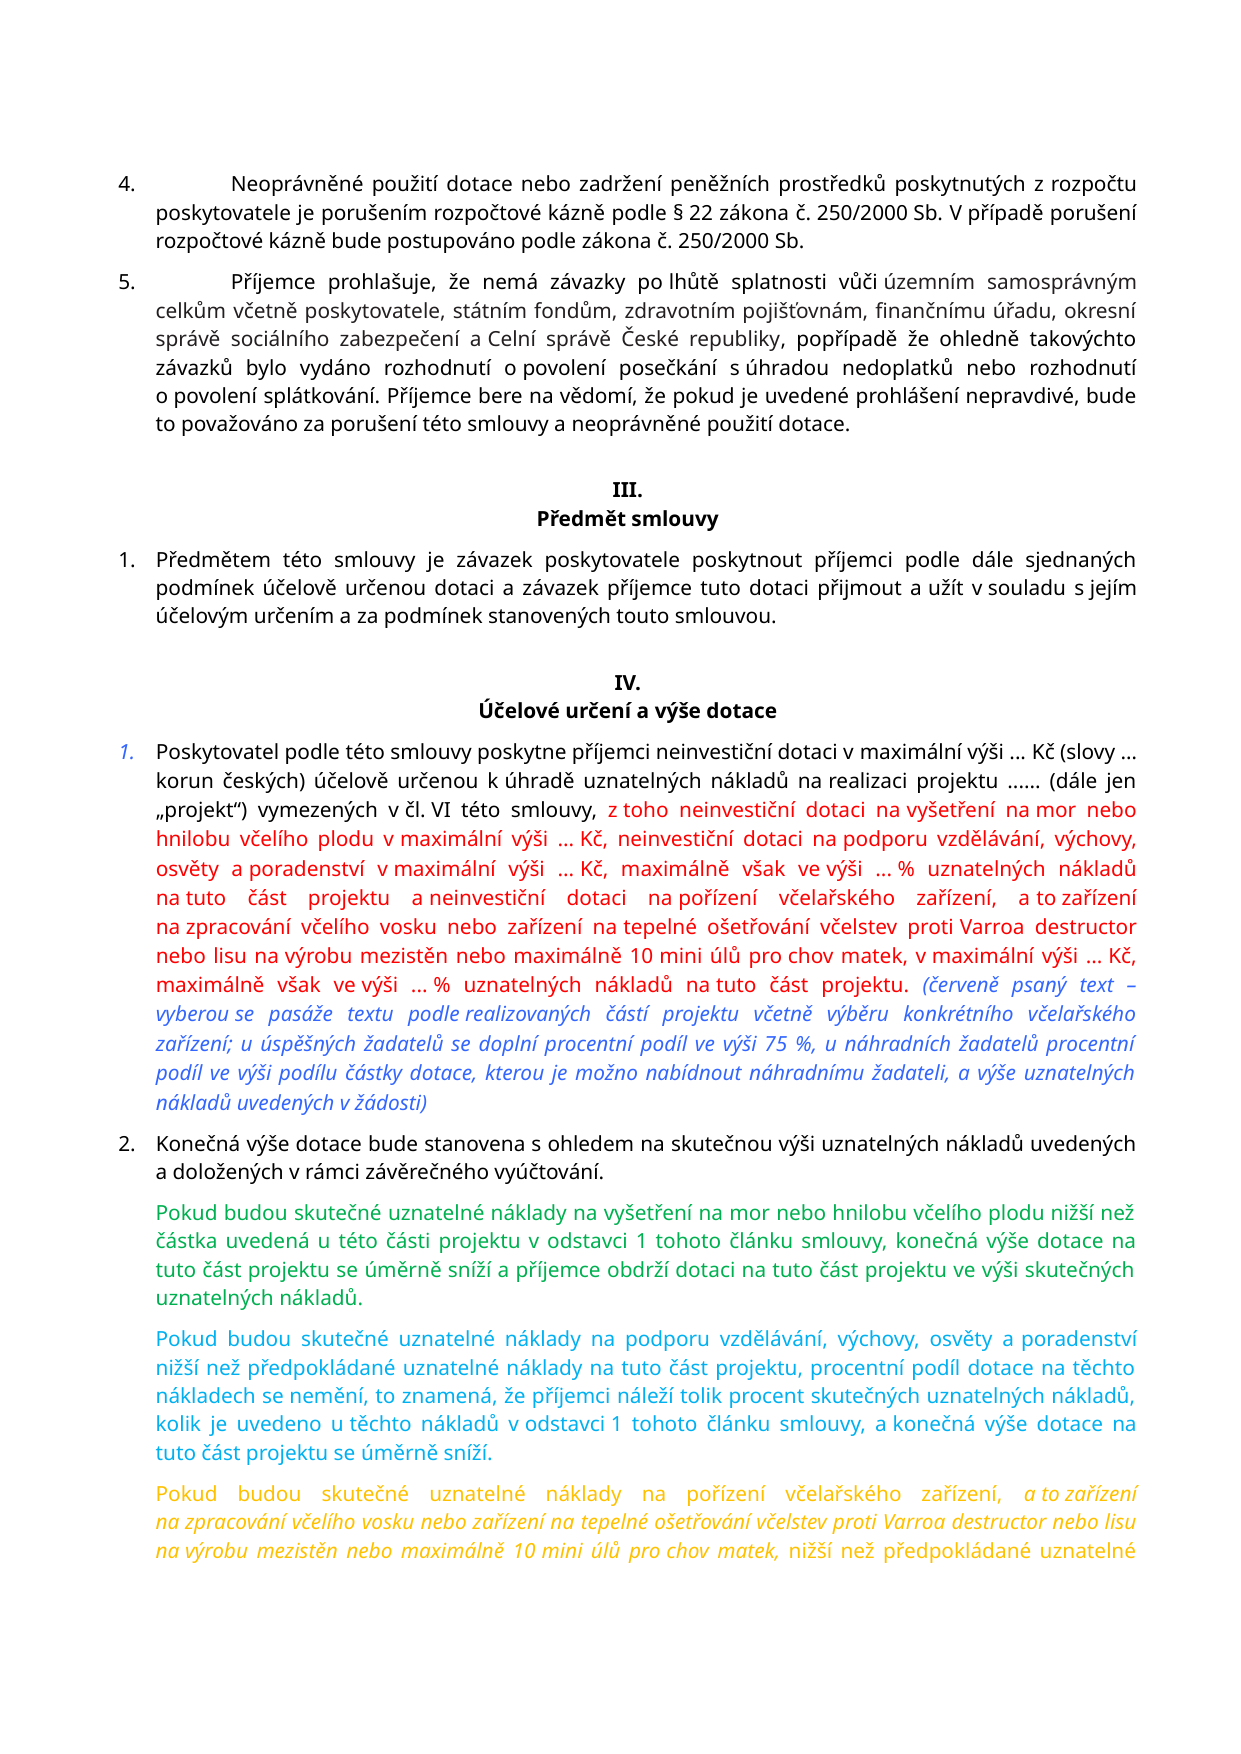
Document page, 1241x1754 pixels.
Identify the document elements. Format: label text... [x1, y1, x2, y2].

text Pokud budou skutečné uznatelné náklady na podporu vzdělávání, výchovy, osvěty a poradenství nižší než předpokládané uznatelné náklady na tuto část projektu, procentní podíl dotace na těchto nákladech se nemění, to znamená, že příjemci náleží tolik procent skutečných uznatelných nákladů, kolik je uvedeno u těchto nákladů v odstavci 1 tohoto článku smlouvy, a konečná výše dotace na tuto část projektu se úměrně sníží. [155, 1324, 1137, 1466]
text IV. [118, 668, 1137, 696]
text Účelové určení a výše dotace [118, 696, 1137, 724]
list Konečná výše dotace bude stanovena s ohledem na skutečnou výši uznatelných nákladů uvedených a doložených v rámci závěrečného vyúčtování. [118, 1129, 1137, 1186]
list Neoprávněné použití dotace nebo zadržení peněžních prostředků poskytnutých z rozpočtu poskytovatele je porušením rozpočtové kázně podle § 22 zákona č. 250/2000 Sb. V případě porušení rozpočtové kázně bude postupováno podle zákona č. 250/2000 Sb. [118, 169, 1137, 255]
list Poskytovatel podle této smlouvy poskytne příjemci neinvestiční dotaci v maximální výši ... Kč (slovy … korun českých) účelově určenou k úhradě uznatelných nákladů na realizaci projektu ...... (dále jen „projekt“) vymezených v čl. VI této smlouvy, z toho neinvestiční dotaci na vyšetření na mor nebo hnilobu včelího plodu v maximální výši ... Kč, neinvestiční dotaci na podporu vzdělávání, výchovy, osvěty a poradenství v maximální výši ... Kč, maximálně však ve výši ... % uznatelných nákladů na tuto část projektu a neinvestiční dotaci na pořízení včelařského zařízení, a to zařízení na zpracování včelího vosku nebo zařízení na tepelné ošetřování včelstev proti Varroa destructor nebo lisu na výrobu mezistěn nebo maximálně 10 mini úlů pro chov matek, v maximální výši ... Kč, maximálně však ve výši ... % uznatelných nákladů na tuto část projektu. (červeně psaný text – vyberou se pasáže textu podle realizovaných částí projektu včetně výběru konkrétního včelařského zařízení; u úspěšných žadatelů se doplní procentní podíl ve výši 75 %, u náhradních žadatelů procentní podíl ve výši podílu částky dotace, kterou je možno nabídnout náhradnímu žadateli, a výše uznatelných nákladů uvedených v žádosti) [118, 737, 1137, 1116]
text Předmět smlouvy [118, 504, 1137, 532]
text III. [118, 475, 1137, 504]
text Pokud budou skutečné uznatelné náklady na vyšetření na mor nebo hnilobu včelího plodu nižší než částka uvedená u této části projektu v odstavci 1 tohoto článku smlouvy, konečná výše dotace na tuto část projektu se úměrně sníží a příjemce obdrží dotaci na tuto část projektu ve výši skutečných uznatelných nákladů. [155, 1198, 1137, 1312]
list Předmětem této smlouvy je závazek poskytovatele poskytnout příjemci podle dále sjednaných podmínek účelově určenou dotaci a závazek příjemce tuto dotaci přijmout a užít v souladu s jejím účelovým určením a za podmínek stanovených touto smlouvou. [118, 545, 1137, 630]
list Příjemce prohlašuje, že nemá závazky po lhůtě splatnosti vůči územním samosprávným celkům včetně poskytovatele, státním fondům, zdravotním pojišťovnám, finančnímu úřadu, okresní správě sociálního zabezpečení a Celní správě České republiky, popřípadě že ohledně takovýchto závazků bylo vydáno rozhodnutí o povolení posečkání s úhradou nedoplatků nebo rozhodnutí o povolení splátkování. Příjemce bere na vědomí, že pokud je uvedené prohlášení nepravdivé, bude to považováno za porušení této smlouvy a neoprávněné použití dotace. [118, 267, 1137, 438]
text Pokud budou skutečné uznatelné náklady na pořízení včelařského zařízení, a to zařízení na zpracování včelího vosku nebo zařízení na tepelné ošetřování včelstev proti Varroa destructor nebo lisu na výrobu mezistěn nebo maximálně 10 mini úlů pro chov matek, nižší než předpokládané uznatelné [155, 1479, 1137, 1564]
